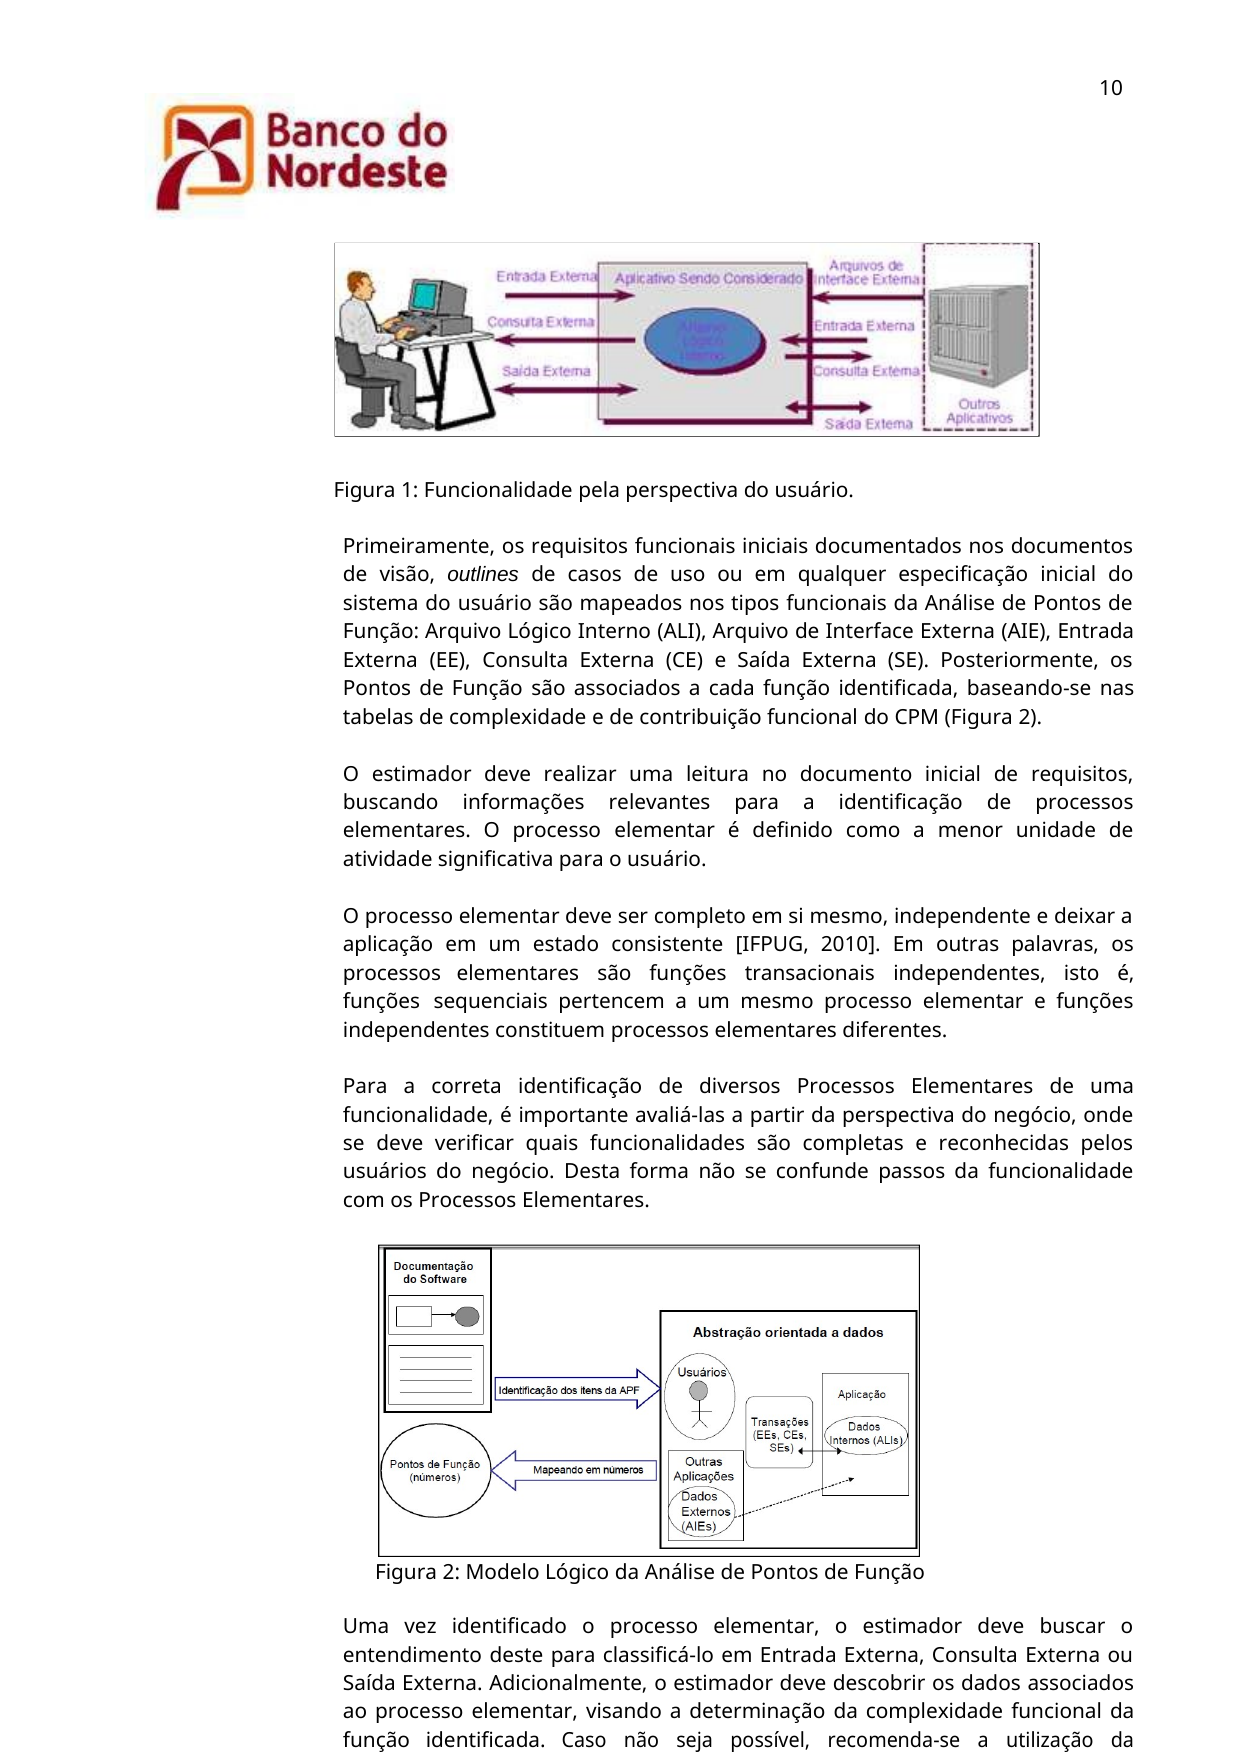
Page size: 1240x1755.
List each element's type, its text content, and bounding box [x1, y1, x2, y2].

text O processo elementar deve ser completo em si mesmo, independente e deixar a aplicação em um estado consistente [IFPUG, 2010]. Em outras palavras, os processos elementares são funções transacionais independentes, isto é, funções sequenciais pertencem a um mesmo processo elementar e funções independentes constituem processos elementares diferentes. [343, 901, 1134, 1043]
text Figura 2: Modelo Lógico da Análise de Pontos de Função [229, 1243, 1070, 1585]
text O estimador deve realizar uma leitura no documento inicial de requisitos, buscando informações relevantes para a identificação de processos elementares. O processo elementar é definido como a menor unidade de atividade significativa para o usuário. [343, 759, 1134, 872]
text Figura 1: Funcionalidade pela perspectiva do usuário. [333, 475, 1204, 503]
text Primeiramente, os requisitos funcionais iniciais documentados nos documentos de visão, outlines de casos de uso ou em qualquer especificação inicial do sistema do usuário são mapeados nos tipos funcionais da Análise de Pontos de Função: Arquivo Lógico Interno (ALI), Arquivo de Interface Externa (AIE), Entrada Externa (EE), Consulta Externa (CE) e Saída Externa (SE). Posteriormente, os Pontos de Função são associados a cada função identificada, baseando-se nas tabelas de complexidade e de contribuição funcional do CPM (Figura 2). [343, 531, 1134, 730]
text Para a correta identificação de diversos Processos Elementares de uma funcionalidade, é importante avaliá-las a partir da perspectiva do negócio, onde se deve verificar quais funcionalidades são completas e reconhecidas pelos usuários do negócio. Desta forma não se confunde passos da funcionalidade com os Processos Elementares. [343, 1071, 1134, 1213]
text Uma vez identificado o processo elementar, o estimador deve buscar o entendimento deste para classificá-lo em Entrada Externa, Consulta Externa ou Saída Externa. Adicionalmente, o estimador deve descobrir os dados associados ao processo elementar, visando a determinação da complexidade funcional da função identificada. Caso não seja possível, recomenda-se a utilização da [343, 1611, 1134, 1753]
